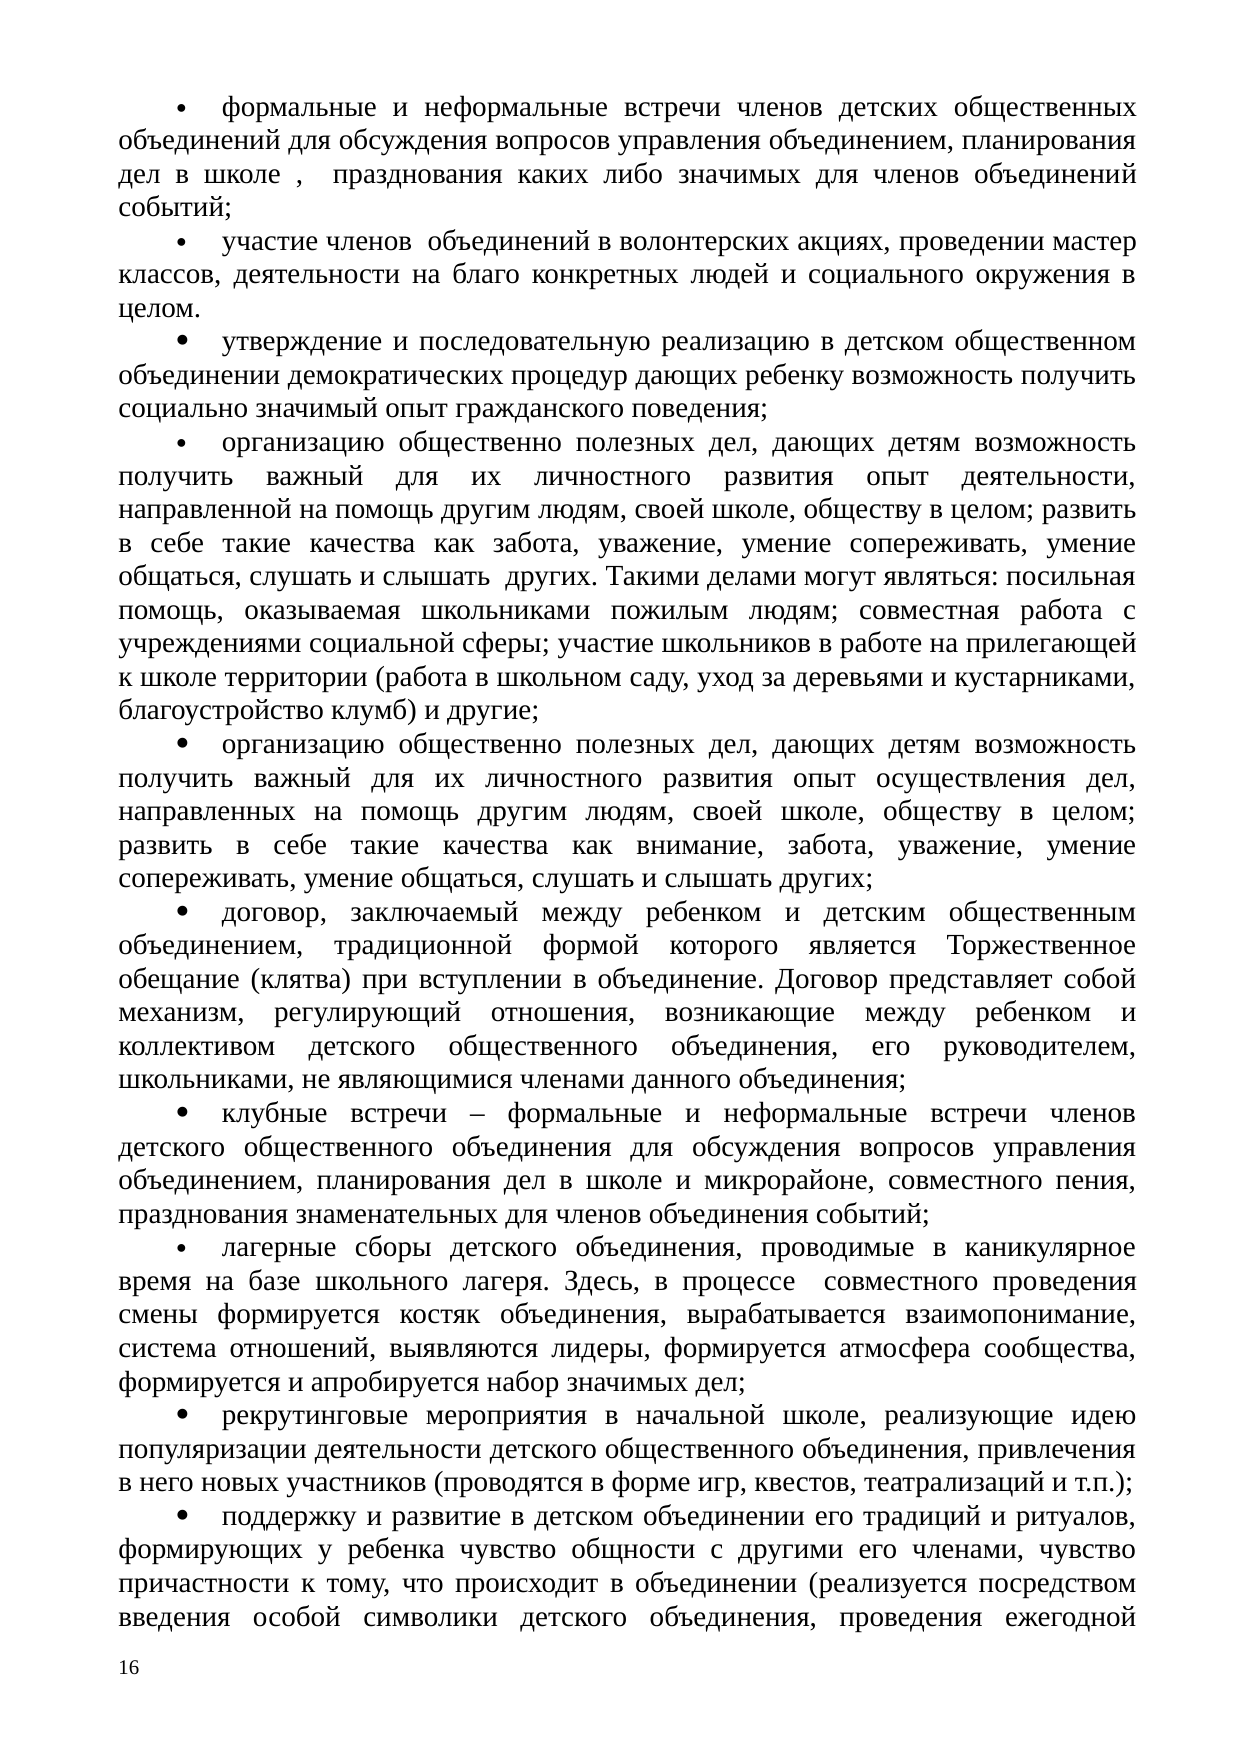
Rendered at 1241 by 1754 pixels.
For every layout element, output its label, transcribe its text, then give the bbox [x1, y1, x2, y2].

list участие членов объединений в волонтерских акциях, проведении мастер классов, деятельности на благо конкретных людей и социального окружения в целом. [118, 223, 1137, 323]
list утверждение и последовательную реализацию в детском общественном объединении демократических процедур дающих ребенку возможность получить социально значимый опыт гражданского поведения; [118, 323, 1137, 424]
list организацию общественно полезных дел, дающих детям возможность получить важный для их личностного развития опыт деятельности, направленной на помощь другим людям, своей школе, обществу в целом; развить в себе такие качества как забота, уважение, умение сопереживать, умение общаться, слушать и слышать других. Такими делами могут являться: посильная помощь, оказываемая школьниками пожилым людям; совместная работа с учреждениями социальной сферы; участие школьников в работе на прилегающей к школе территории (работа в школьном саду, уход за деревьями и кустарниками, благоустройство клумб) и другие; [118, 424, 1137, 726]
list лагерные сборы детского объединения, проводимые в каникулярное время на базе школьного лагеря. Здесь, в процессе совместного проведения смены формируется костяк объединения, вырабатывается взаимопонимание, система отношений, выявляются лидеры, формируется атмосфера сообщества, формируется и апробируется набор значимых дел; [118, 1229, 1137, 1397]
list организацию общественно полезных дел, дающих детям возможность получить важный для их личностного развития опыт осуществления дел, направленных на помощь другим людям, своей школе, обществу в целом; развить в себе такие качества как внимание, забота, уважение, умение сопереживать, умение общаться, слушать и слышать других; [118, 726, 1137, 894]
list поддержку и развитие в детском объединении его традиций и ритуалов, формирующих у ребенка чувство общности с другими его членами, чувство причастности к тому, что происходит в объединении (реализуется посредством введения особой символики детского объединения, проведения ежегодной [118, 1498, 1137, 1632]
list формальные и неформальные встречи членов детских общественных объединений для обсуждения вопросов управления объединением, планирования дел в школе , празднования каких либо значимых для членов объединений событий; [118, 89, 1137, 223]
list клубные встречи – формальные и неформальные встречи членов детского общественного объединения для обсуждения вопросов управления объединением, планирования дел в школе и микрорайоне, совместного пения, празднования знаменательных для членов объединения событий; [118, 1095, 1137, 1229]
list договор, заключаемый между ребенком и детским общественным объединением, традиционной формой которого является Торжественное обещание (клятва) при вступлении в объединение. Договор представляет собой механизм, регулирующий отношения, возникающие между ребенком и коллективом детского общественного объединения, его руководителем, школьниками, не являющимися членами данного объединения; [118, 894, 1137, 1095]
list рекрутинговые мероприятия в начальной школе, реализующие идею популяризации деятельности детского общественного объединения, привлечения в него новых участников (проводятся в форме игр, квестов, театрализаций и т.п.); [118, 1397, 1137, 1498]
